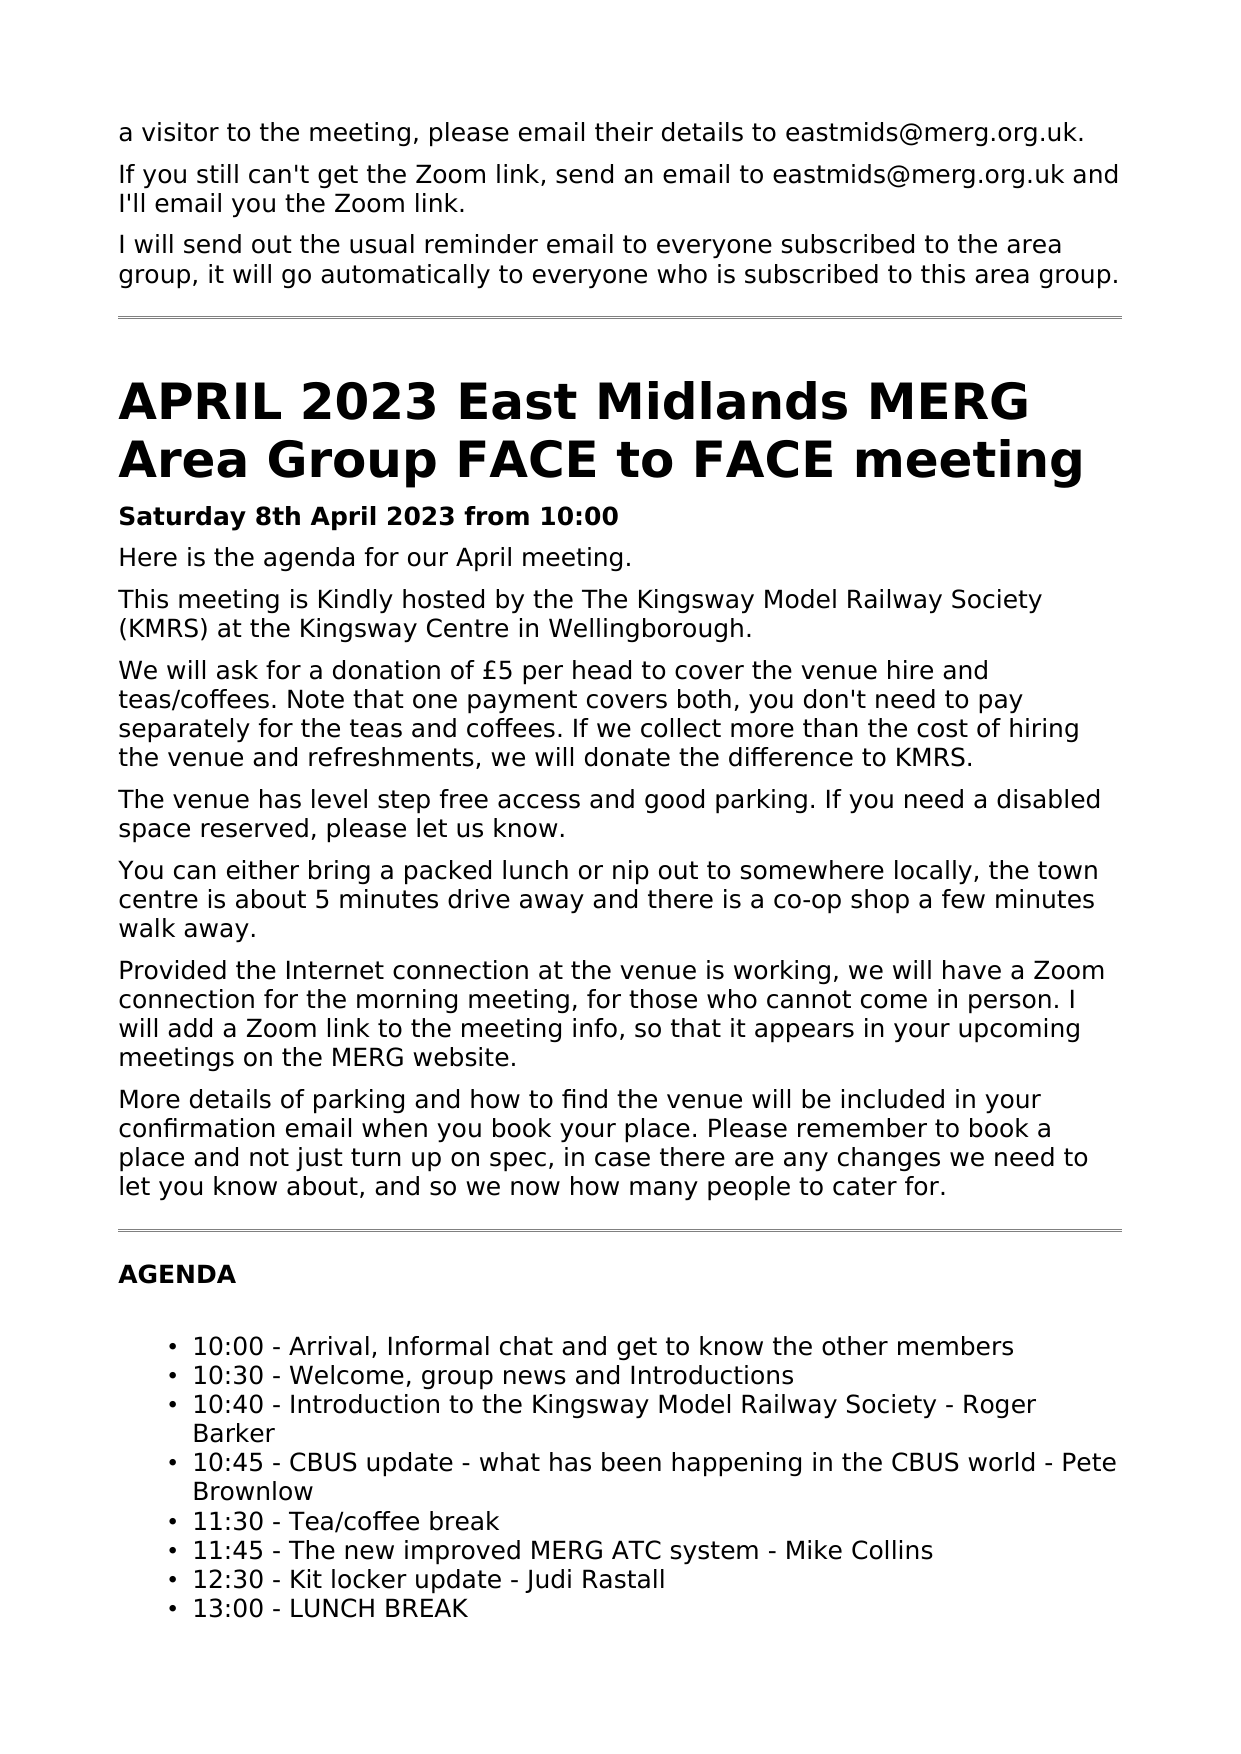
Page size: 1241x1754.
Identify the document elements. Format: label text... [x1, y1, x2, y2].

list 10:45 - CBUS update - what has been happening in the CBUS world - Pete Brownlow [177, 1448, 1122, 1507]
list 11:45 - The new improved MERG ATC system - Mike Collins [177, 1536, 1122, 1565]
text Here is the agenda for our April meeting. [118, 543, 1122, 573]
text This meeting is Kindly hosted by the The Kingsway Model Railway Society (KMRS) at the Kingsway Centre in Wellingborough. [118, 585, 1122, 643]
text Provided the Internet connection at the venue is working, we will have a Zoom connection for the morning meeting, for those who cannot come in person. I will add a Zoom link to the meeting info, so that it appears in your upcoming meetings on the MERG website. [118, 956, 1122, 1073]
text You can either bring a packed lunch or nip out to somewhere locally, the town centre is about 5 minutes drive away and there is a co-op shop a few minutes walk away. [118, 856, 1122, 943]
text More details of parking and how to find the venue will be included in your confirmation email when you book your place. Please remember to book a place and not just turn up on spec, in case there are any changes we need to let you know about, and so we now how many people to cater for. [118, 1085, 1122, 1202]
list 10:30 - Welcome, group news and Introductions [177, 1361, 1122, 1390]
list 12:30 - Kit locker update - Judi Rastall [177, 1565, 1122, 1594]
text Saturday 8th April 2023 from 10:00 [118, 502, 1122, 531]
subtitle APRIL 2023 East Midlands MERG Area Group FACE to FACE meeting [118, 373, 1122, 489]
text AGENDA [118, 1261, 1122, 1290]
text If you still can't get the Zoom link, send an email to eastmids@merg.org.uk and I'll email you the Zoom link. [118, 160, 1122, 218]
list 10:00 - Arrival, Informal chat and get to know the other members [177, 1332, 1122, 1361]
list 10:40 - Introduction to the Kingsway Model Railway Society - Roger Barker [177, 1390, 1122, 1448]
text The venue has level step free access and good parking. If you need a disabled space reserved, please let us know. [118, 785, 1122, 843]
list 13:00 - LUNCH BREAK [177, 1594, 1122, 1623]
list 11:30 - Tea/coffee break [177, 1507, 1122, 1536]
text We will ask for a donation of £5 per head to cover the venue hire and teas/coffees. Note that one payment covers both, you don't need to pay separately for the teas and coffees. If we collect more than the cost of hiring the venue and refreshments, we will donate the difference to KMRS. [118, 656, 1122, 773]
text a visitor to the meeting, please email their details to eastmids@merg.org.uk. [118, 118, 1122, 147]
text I will send out the usual reminder email to everyone subscribed to the area group, it will go automatically to everyone who is subscribed to this area group. [118, 231, 1122, 289]
